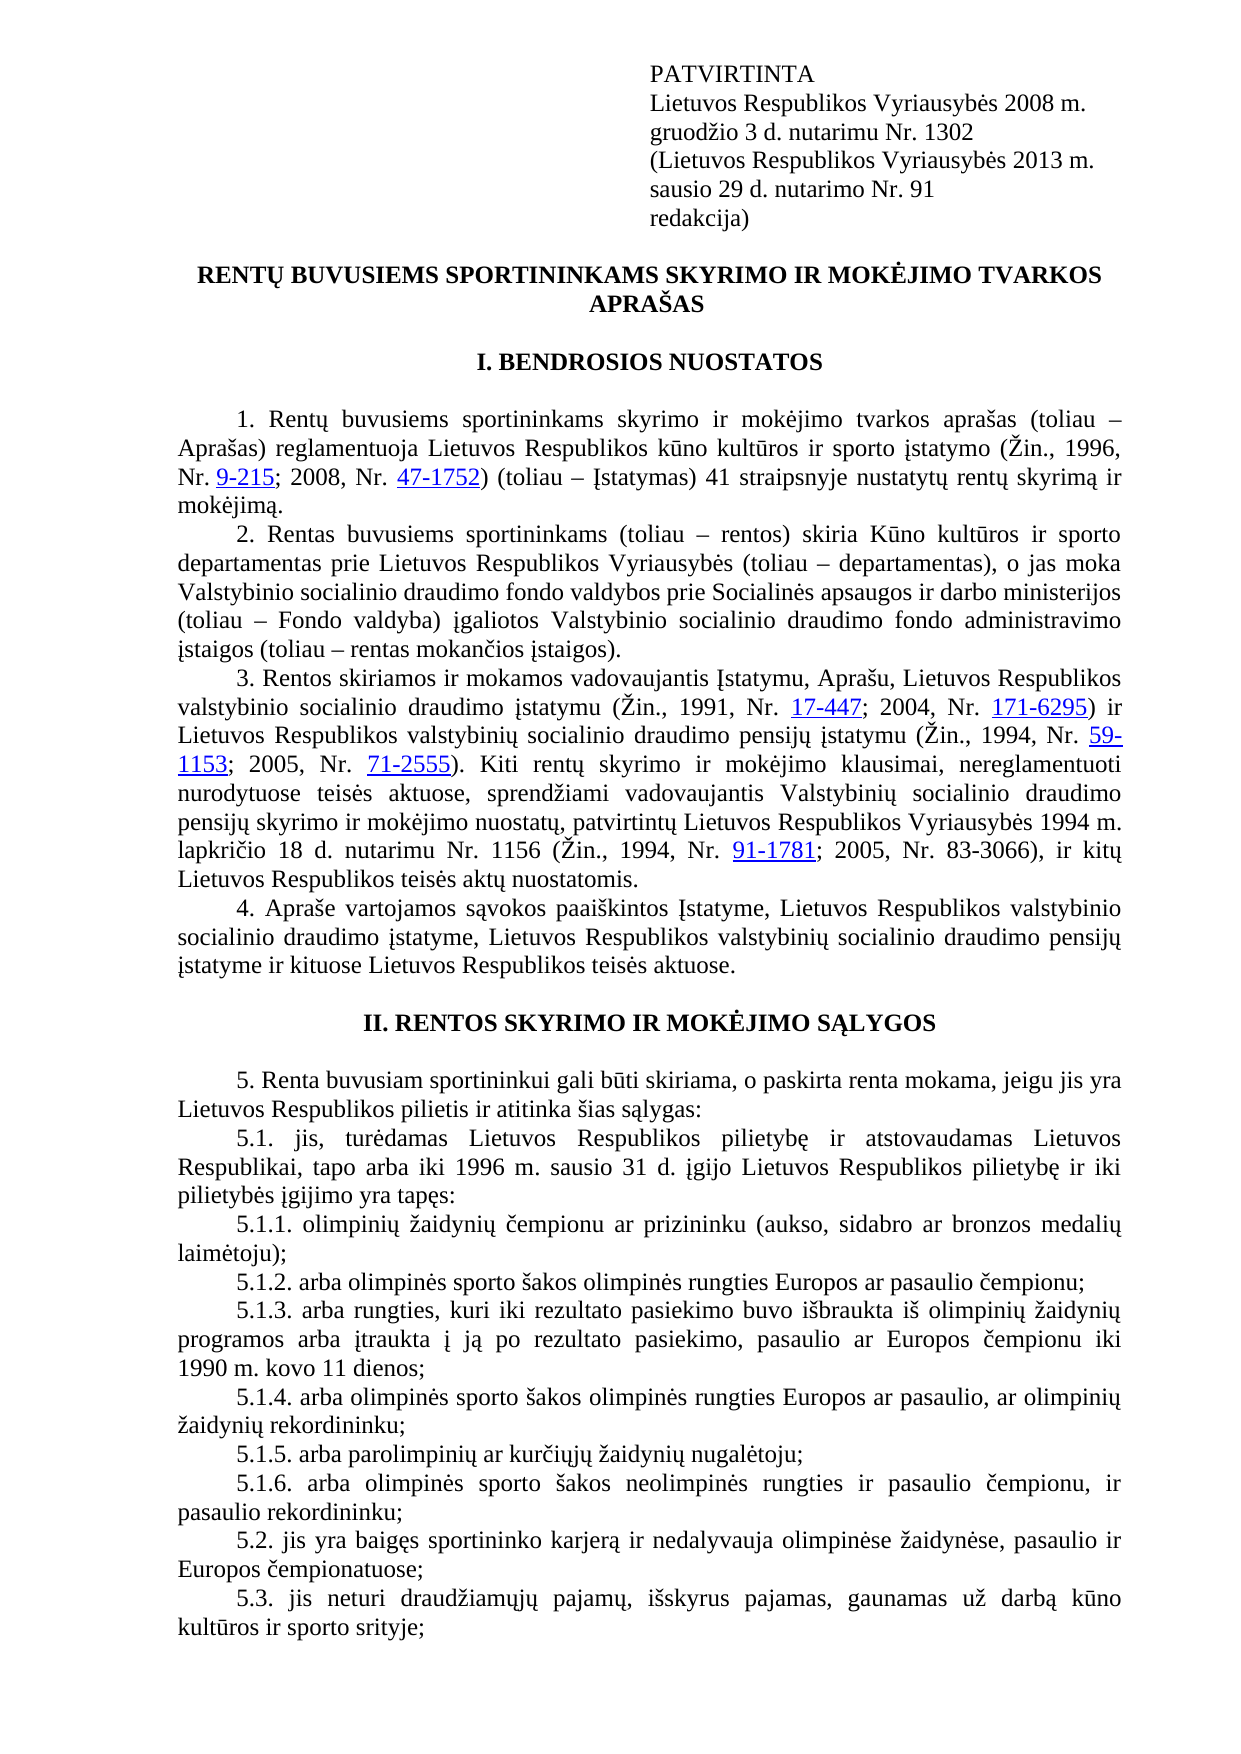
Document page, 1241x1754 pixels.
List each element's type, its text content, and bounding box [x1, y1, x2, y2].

text 5.1.3. arba rungties, kuri iki rezultato pasiekimo buvo išbraukta iš olimpinių žaidynių programos arba įtraukta į ją po rezultato pasiekimo, pasaulio ar Europos čempionu iki 1990 m. kovo 11 dienos; [177, 1295, 1122, 1382]
text 5.2. jis yra baigęs sportininko karjerą ir nedalyvauja olimpinėse žaidynėse, pasaulio ir Europos čempionatuose; [177, 1525, 1122, 1583]
text II. RENTOS SKYRIMO IR MOKĖJIMO SĄLYGOS [177, 1008, 1122, 1037]
text (Lietuvos Respublikos Vyriausybės 2013 m. sausio 29 d. nutarimo Nr. 91 [649, 145, 1122, 203]
text I. BENDROSIOS NUOSTATOS [177, 347, 1122, 375]
text 5.3. jis neturi draudžiamųjų pajamų, išskyrus pajamas, gaunamas už darbą kūno kultūros ir sporto srityje; [177, 1583, 1122, 1640]
text 5. Renta buvusiam sportininkui gali būti skiriama, o paskirta renta mokama, jeigu jis yra Lietuvos Respublikos pilietis ir atitinka šias sąlygas: [177, 1065, 1122, 1123]
text 2. Rentas buvusiems sportininkams (toliau – rentos) skiria Kūno kultūros ir sporto departamentas prie Lietuvos Respublikos Vyriausybės (toliau – departamentas), o jas moka Valstybinio socialinio draudimo fondo valdybos prie Socialinės apsaugos ir darbo ministerijos (toliau – Fondo valdyba) įgaliotos Valstybinio socialinio draudimo fondo administravimo įstaigos (toliau – rentas mokančios įstaigos). [177, 519, 1122, 663]
text 5.1.2. arba olimpinės sporto šakos olimpinės rungties Europos ar pasaulio čempionu; [177, 1267, 1122, 1295]
text 3. Rentos skiriamos ir mokamos vadovaujantis Įstatymu, Aprašu, Lietuvos Respublikos valstybinio socialinio draudimo įstatymu (Žin., 1991, Nr. 17-447; 2004, Nr. 171-6295) ir Lietuvos Respublikos valstybinių socialinio draudimo pensijų įstatymu (Žin., 1994, Nr. 59-1153; 2005, Nr. 71-2555). Kiti rentų skyrimo ir mokėjimo klausimai, nereglamentuoti nurodytuose teisės aktuose, sprendžiami vadovaujantis Valstybinių socialinio draudimo pensijų skyrimo ir mokėjimo nuostatų, patvirtintų Lietuvos Respublikos Vyriausybės 1994 m. lapkričio 18 d. nutarimu Nr. 1156 (Žin., 1994, Nr. 91-1781; 2005, Nr. 83-3066), ir kitų Lietuvos Respublikos teisės aktų nuostatomis. [177, 663, 1122, 893]
text 5.1.5. arba parolimpinių ar kurčiųjų žaidynių nugalėtoju; [177, 1439, 1122, 1468]
text 4. Apraše vartojamos sąvokos paaiškintos Įstatyme, Lietuvos Respublikos valstybinio socialinio draudimo įstatyme, Lietuvos Respublikos valstybinių socialinio draudimo pensijų įstatyme ir kituose Lietuvos Respublikos teisės aktuose. [177, 893, 1122, 979]
text PATVIRTINTA [649, 59, 1122, 88]
text 5.1.4. arba olimpinės sporto šakos olimpinės rungties Europos ar pasaulio, ar olimpinių žaidynių rekordininku; [177, 1382, 1122, 1439]
text Lietuvos Respublikos Vyriausybės 2008 m. gruodžio 3 d. nutarimu Nr. 1302 [649, 88, 1122, 145]
text 5.1.6. arba olimpinės sporto šakos neolimpinės rungties ir pasaulio čempionu, ir pasaulio rekordininku; [177, 1468, 1122, 1525]
text 5.1.1. olimpinių žaidynių čempionu ar prizininku (aukso, sidabro ar bronzos medalių laimėtoju); [177, 1209, 1122, 1267]
text RENTŲ BUVUSIEMS SPORTININKAMS SKYRIMO IR MOKĖJIMO TVARKOS APRAŠAS [177, 260, 1122, 318]
text 1. Rentų buvusiems sportininkams skyrimo ir mokėjimo tvarkos aprašas (toliau – Aprašas) reglamentuoja Lietuvos Respublikos kūno kultūros ir sporto įstatymo (Žin., 1996, Nr. 9-215; 2008, Nr. 47-1752) (toliau – Įstatymas) 41 straipsnyje nustatytų rentų skyrimą ir mokėjimą. [177, 404, 1122, 519]
text 5.1. jis, turėdamas Lietuvos Respublikos pilietybę ir atstovaudamas Lietuvos Respublikai, tapo arba iki 1996 m. sausio 31 d. įgijo Lietuvos Respublikos pilietybę ir iki pilietybės įgijimo yra tapęs: [177, 1123, 1122, 1209]
text redakcija) [649, 203, 1122, 232]
